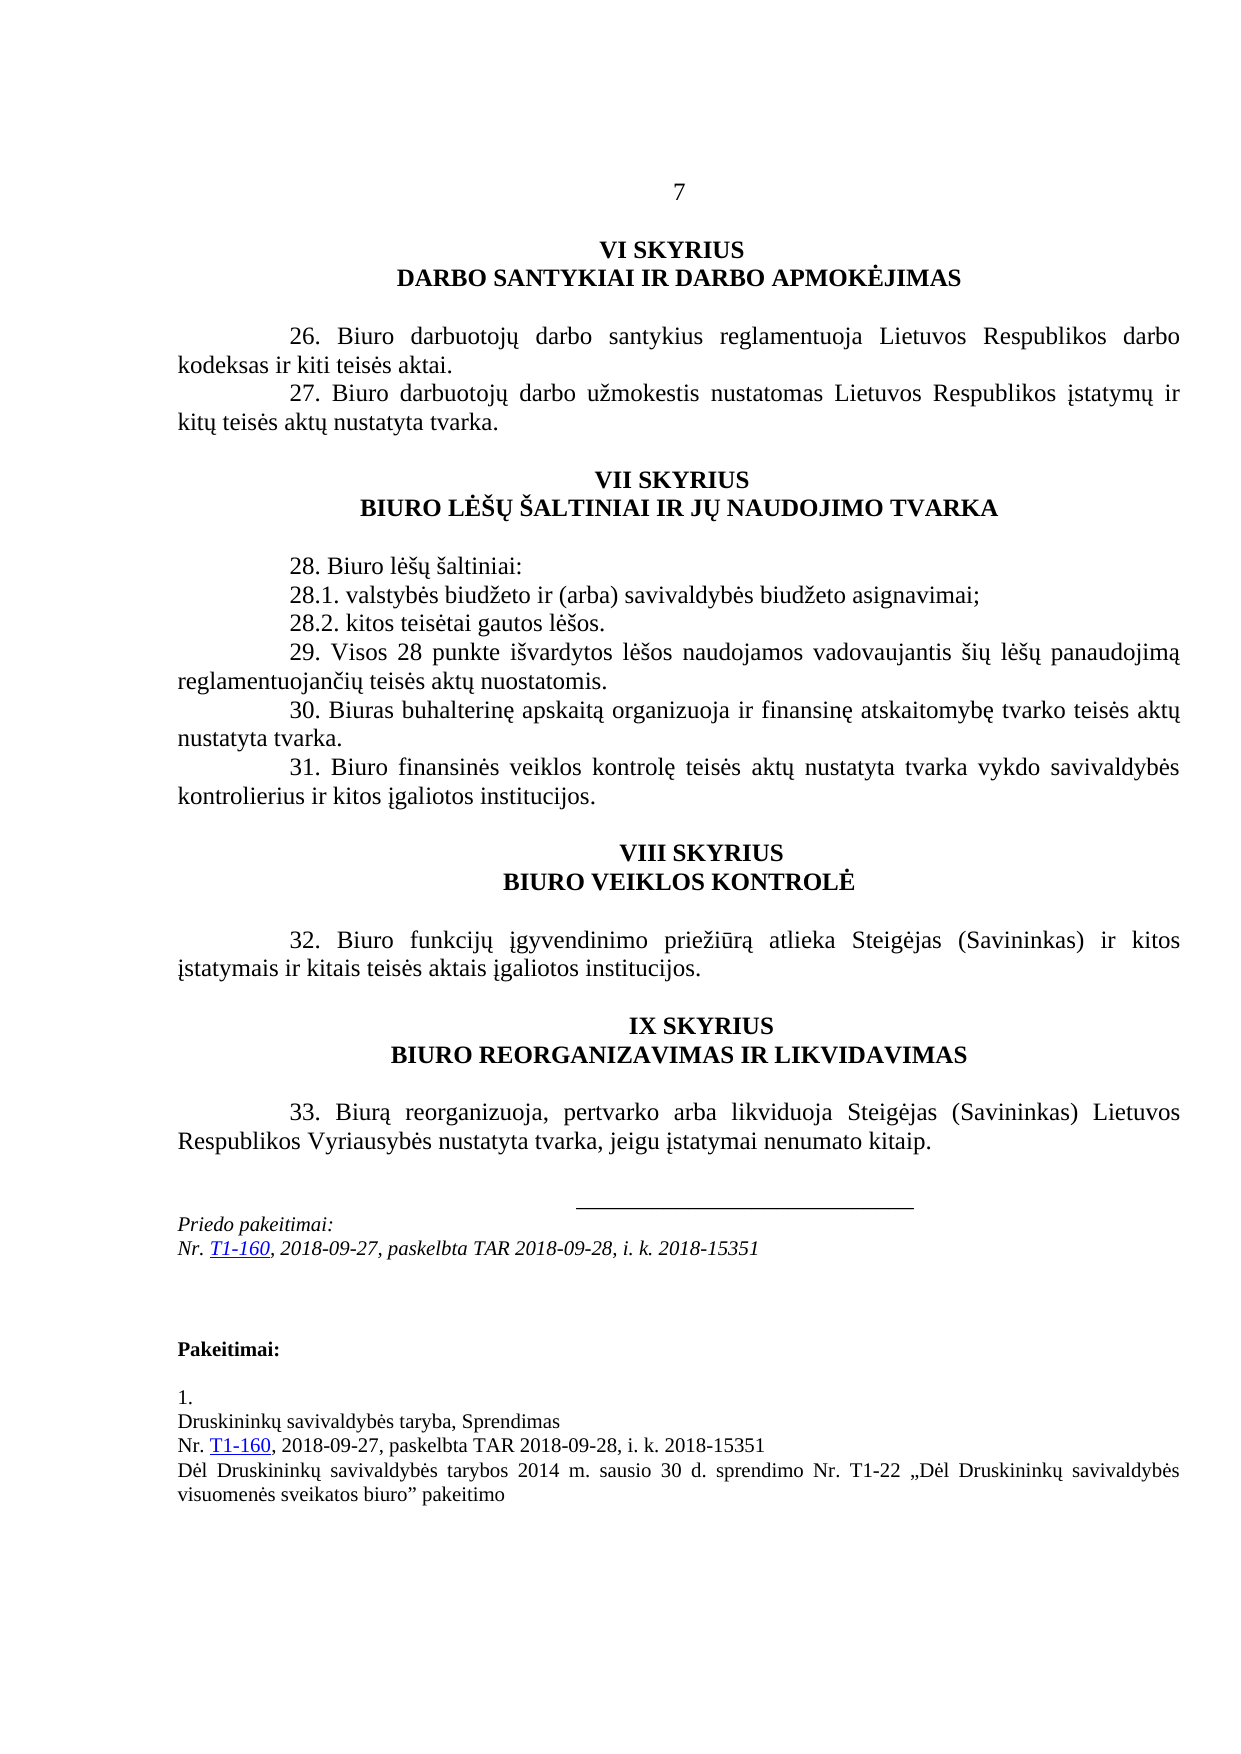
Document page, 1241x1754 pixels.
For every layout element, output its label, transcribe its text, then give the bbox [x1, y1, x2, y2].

text 28.1. valstybės biudžeto ir (arba) savivaldybės biudžeto asignavimai; [177, 580, 1181, 608]
text 31. Biuro finansinės veiklos kontrolę teisės aktų nustatyta tvarka vykdo savivaldybės kontrolierius ir kitos įgaliotos institucijos. [177, 752, 1181, 810]
text 32. Biuro funkcijų įgyvendinimo priežiūrą atlieka Steigėjas (Savininkas) ir kitos įstatymais ir kitais teisės aktais įgaliotos institucijos. [177, 925, 1181, 982]
text 33. Biurą reorganizuoja, pertvarko arba likviduoja Steigėjas (Savininkas) Lietuvos Respublikos Vyriausybės nustatyta tvarka, jeigu įstatymai nenumato kitaip. [177, 1097, 1181, 1155]
text Priedo pakeitimai: [177, 1212, 1181, 1236]
text ___________________________ [327, 1183, 1181, 1212]
text 30. Biuras buhalterinę apskaitą organizuoja ir finansinę atskaitomybę tvarko teisės aktų nustatyta tvarka. [177, 695, 1181, 752]
text Nr. T1-160, 2018-09-27, paskelbta TAR 2018-09-28, i. k. 2018-15351 [177, 1433, 1181, 1457]
text 1. [177, 1385, 1181, 1409]
text 26. Biuro darbuotojų darbo santykius reglamentuoja Lietuvos Respublikos darbo kodeksas ir kiti teisės aktai. [177, 321, 1181, 378]
text Pakeitimai: [177, 1337, 1181, 1361]
text 27. Biuro darbuotojų darbo užmokestis nustatomas Lietuvos Respublikos įstatymų ir kitų teisės aktų nustatyta tvarka. [177, 378, 1181, 436]
text DARBO SANTYKIAI IR DARBO APMOKĖJIMAS [177, 263, 1181, 292]
text Nr. T1-160, 2018-09-27, paskelbta TAR 2018-09-28, i. k. 2018-15351 [177, 1236, 1181, 1260]
text 28.2. kitos teisėtai gautos lėšos. [177, 608, 1181, 637]
text BIURO REORGANIZAVIMAS IR LIKVIDAVIMAS [177, 1040, 1181, 1068]
text BIURO VEIKLOS KONTROLĖ [177, 867, 1181, 896]
text 29. Visos 28 punkte išvardytos lėšos naudojamos vadovaujantis šių lėšų panaudojimą reglamentuojančių teisės aktų nuostatomis. [177, 637, 1181, 695]
text 28. Biuro lėšų šaltiniai: [177, 551, 1181, 580]
text VII SKYRIUS [162, 465, 1181, 493]
text Dėl Druskininkų savivaldybės tarybos 2014 m. sausio 30 d. sprendimo Nr. T1-22 „Dėl Druskininkų savivaldybės visuomenės sveikatos biuro” pakeitimo [177, 1457, 1181, 1506]
text IX SKYRIUS [222, 1011, 1181, 1040]
text VIII SKYRIUS [222, 838, 1181, 867]
text VI SKYRIUS [162, 235, 1181, 263]
text Druskininkų savivaldybės taryba, Sprendimas [177, 1409, 1181, 1433]
text BIURO LĖŠŲ ŠALTINIAI IR JŲ NAUDOJIMO TVARKA [177, 493, 1181, 522]
